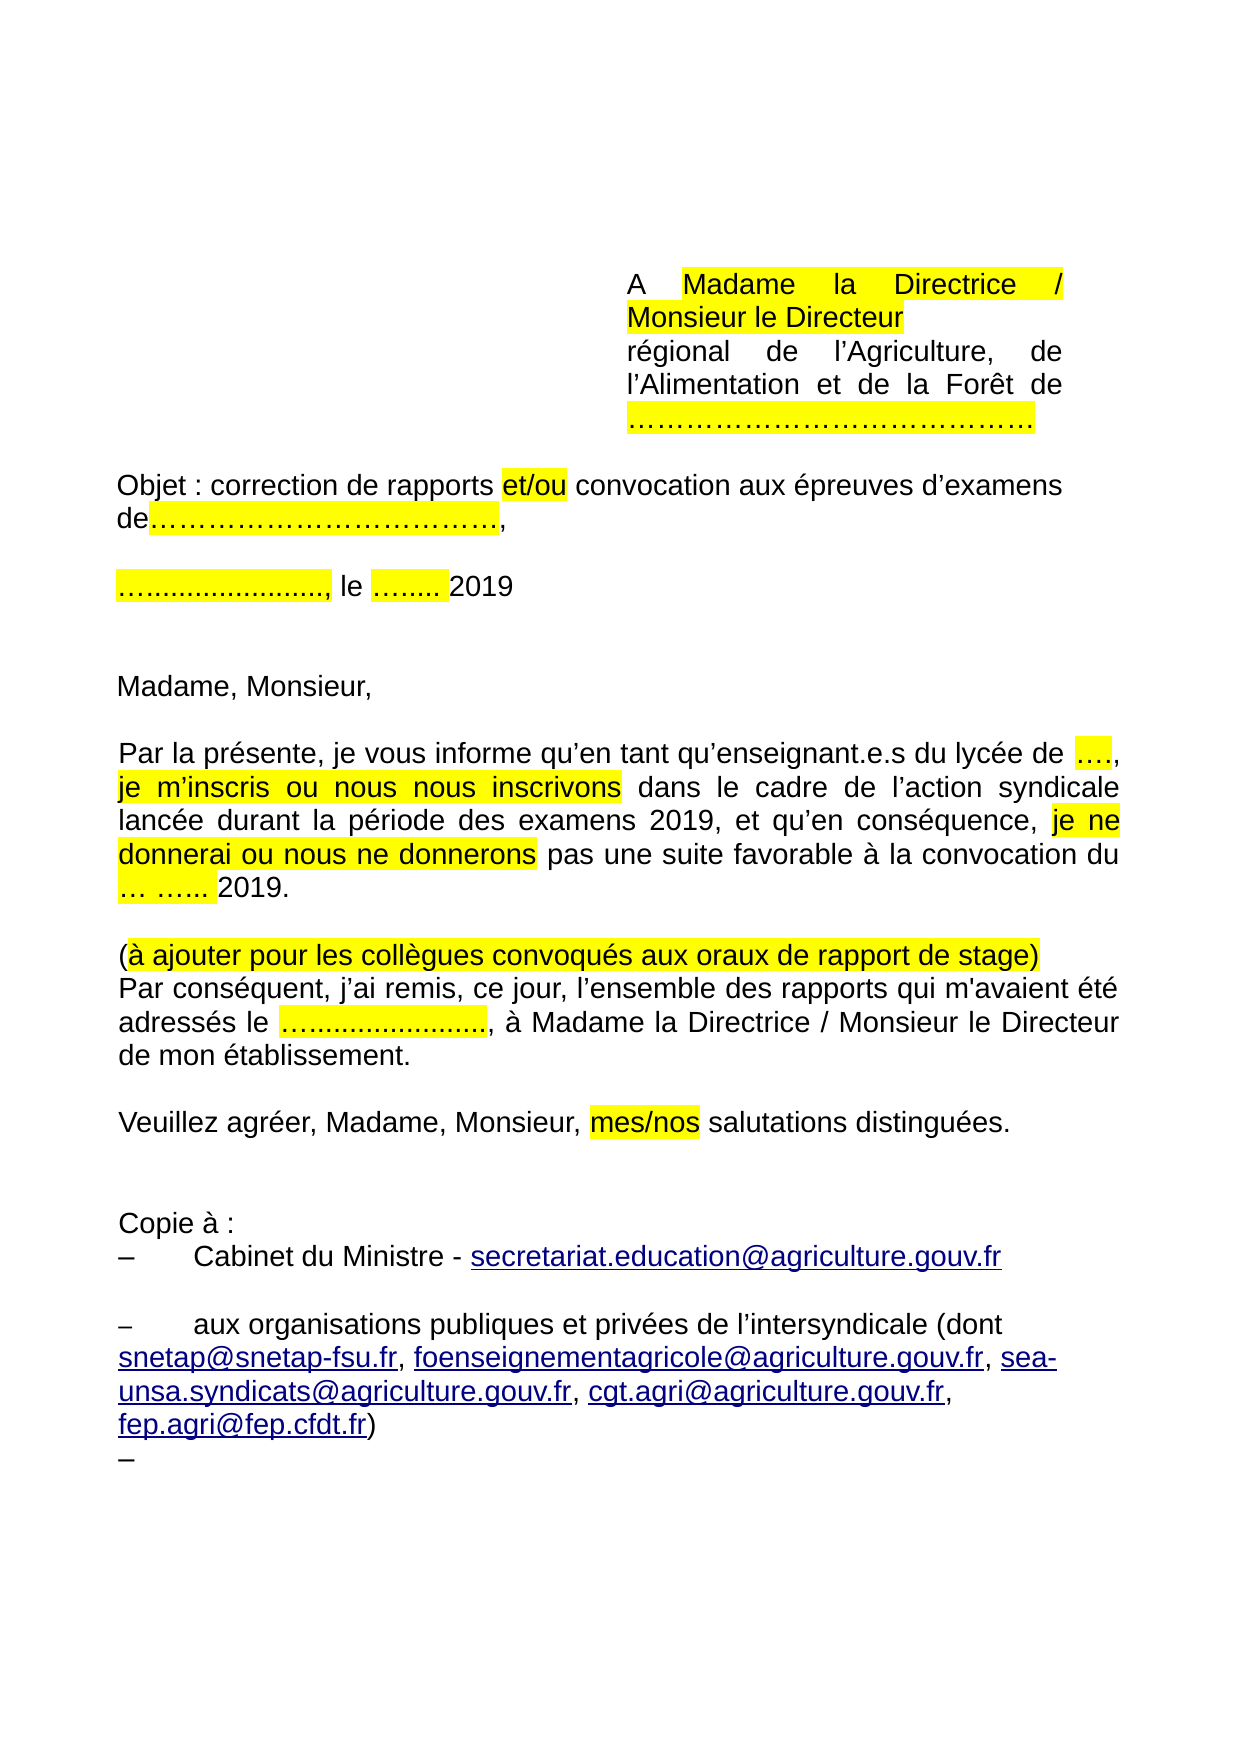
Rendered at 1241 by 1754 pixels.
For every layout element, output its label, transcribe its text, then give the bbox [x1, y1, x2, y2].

text Par la présente, je vous informe qu’en tant qu’enseignant.e.s du lycée de …., je m’inscris ou nous nous inscrivons dans le cadre de l’action syndicale lancée durant la période des examens 2019, et qu’en conséquence, je ne donnerai ou nous ne donnerons pas une suite favorable à la convocation du … …... 2019. [118, 736, 1120, 904]
text Par conséquent, j’ai remis, ce jour, l’ensemble des rapports qui m'avaient été adressés le …......................, à Madame la Directrice / Monsieur le Directeur de mon établissement. [118, 971, 1120, 1072]
list Cabinet du Ministre - secretariat.education@agriculture.gouv.fr [118, 1239, 1063, 1273]
text Copie à : [118, 1206, 1063, 1239]
text Objet : correction de rapports et/ou convocation aux épreuves d’examens de………………………………, [116, 468, 1063, 535]
text régional de l’Agriculture, de l’Alimentation et de la Forêt de …………………………………… [627, 334, 1063, 434]
text …......................, le …..... 2019 [116, 568, 1063, 602]
text A Madame la Directrice / Monsieur le Directeur [627, 267, 1063, 334]
list aux organisations publiques et privées de l’intersyndicale (dont snetap@snetap-fsu.fr, foenseignementagricole@agriculture.gouv.fr, sea-unsa.syndicats@agriculture.gouv.fr, cgt.agri@agriculture.gouv.fr, fep.agri@fep.cfdt.fr) [118, 1307, 1063, 1441]
text (à ajouter pour les collègues convoqués aux oraux de rapport de stage) [118, 937, 1120, 971]
text Veuillez agréer, Madame, Monsieur, mes/nos salutations distinguées. [118, 1105, 1063, 1139]
text Madame, Monsieur, [116, 669, 1063, 703]
